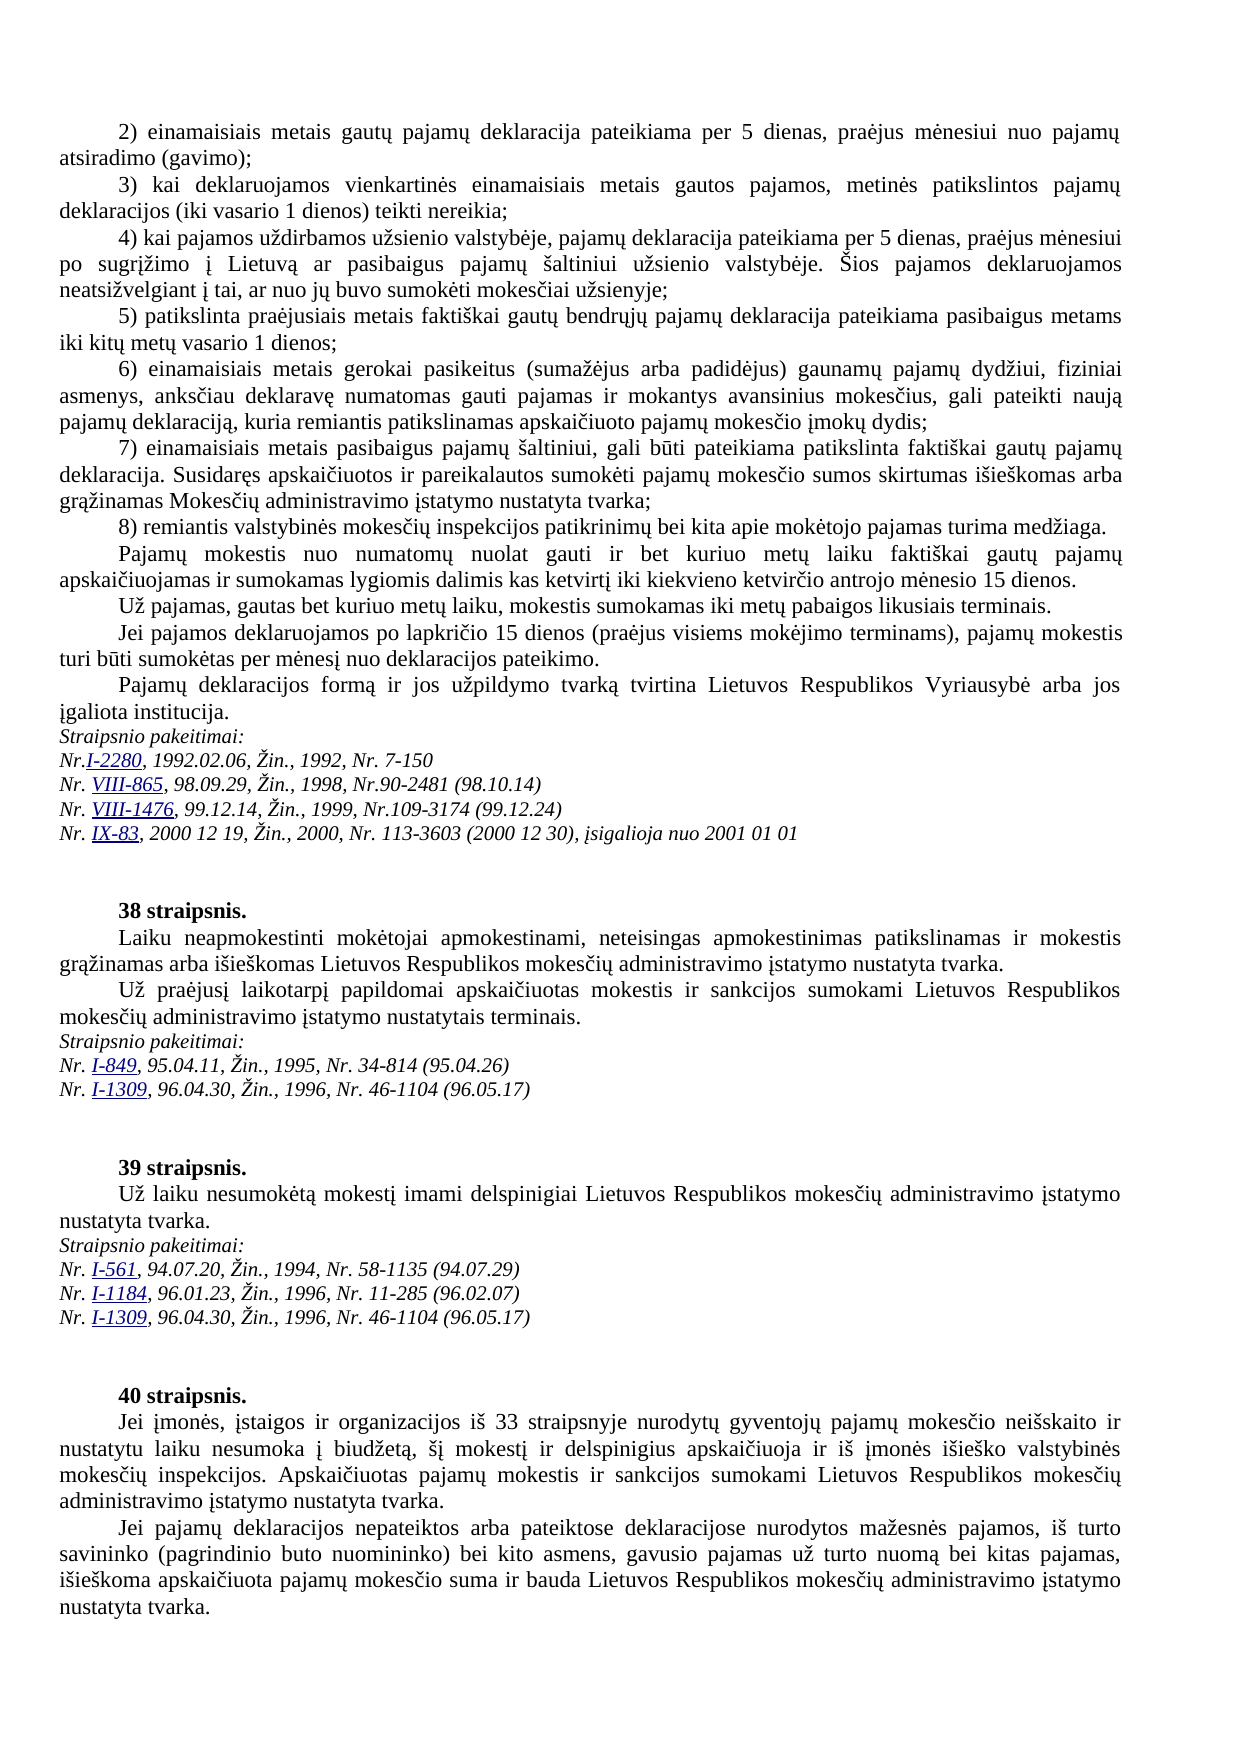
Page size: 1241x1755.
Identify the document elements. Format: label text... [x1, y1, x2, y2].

text Pajamų mokestis nuo numatomų nuolat gauti ir bet kuriuo metų laiku faktiškai gautų pajamų apskaičiuojamas ir sumokamas lygiomis dalimis kas ketvirtį iki kiekvieno ketvirčio antrojo mėnesio 15 dienos. [59, 540, 1124, 592]
text 4) kai pajamos uždirbamos užsienio valstybėje, pajamų deklaracija pateikiama per 5 dienas, praėjus mėnesiui po sugrįžimo į Lietuvą ar pasibaigus pajamų šaltiniui užsienio valstybėje. Šios pajamos deklaruojamos neatsižvelgiant į tai, ar nuo jų buvo sumokėti mokesčiai užsienyje; [59, 223, 1124, 303]
text Už laiku nesumokėtą mokestį imami delspinigiai Lietuvos Respublikos mokesčių administravimo įstatymo nustatyta tvarka. [59, 1180, 1122, 1233]
text Pajamų deklaracijos formą ir jos užpildymo tvarką tvirtina Lietuvos Respublikos Vyriausybė arba jos įgaliota institucija. [59, 672, 1122, 724]
text Laiku neapmokestinti mokėtojai apmokestinami, neteisingas apmokestinimas patikslinamas ir mokestis grąžinamas arba išieškomas Lietuvos Respublikos mokesčių administravimo įstatymo nustatyta tvarka. [59, 924, 1122, 976]
text Nr. IX-83, 2000 12 19, Žin., 2000, Nr. 113-3603 (2000 12 30), įsigalioja nuo 2001 01 01 [59, 821, 1122, 844]
text Nr. VIII-1476, 99.12.14, Žin., 1999, Nr.109-3174 (99.12.24) [59, 796, 1122, 821]
text 3) kai deklaruojamos vienkartinės einamaisiais metais gautos pajamos, metinės patikslintos pajamų deklaracijos (iki vasario 1 dienos) teikti nereikia; [59, 171, 1122, 223]
text 5) patikslinta praėjusiais metais faktiškai gautų bendrųjų pajamų deklaracija pateikiama pasibaigus metams iki kitų metų vasario 1 dienos; [59, 303, 1124, 355]
text Nr. I-561, 94.07.20, Žin., 1994, Nr. 58-1135 (94.07.29) [59, 1257, 1122, 1281]
text Nr.I-2280, 1992.02.06, Žin., 1992, Nr. 7-150 [59, 748, 1122, 772]
text Nr. VIII-865, 98.09.29, Žin., 1998, Nr.90-2481 (98.10.14) [59, 772, 1122, 796]
text Už praėjusį laikotarpį papildomai apskaičiuotas mokestis ir sankcijos sumokami Lietuvos Respublikos mokesčių administravimo įstatymo nustatytais terminais. [59, 976, 1122, 1029]
text Nr. I-1309, 96.04.30, Žin., 1996, Nr. 46-1104 (96.05.17) [59, 1077, 1122, 1101]
text 40 straipsnis. [59, 1382, 1122, 1408]
text 7) einamaisiais metais pasibaigus pajamų šaltiniui, gali būti pateikiama patikslinta faktiškai gautų pajamų deklaracija. Susidaręs apskaičiuotos ir pareikalautos sumokėti pajamų mokesčio sumos skirtumas išieškomas arba grąžinamas Mokesčių administravimo įstatymo nustatyta tvarka; [59, 434, 1124, 513]
text 6) einamaisiais metais gerokai pasikeitus (sumažėjus arba padidėjus) gaunamų pajamų dydžiui, fiziniai asmenys, anksčiau deklaravę numatomas gauti pajamas ir mokantys avansinius mokesčius, gali pateikti naują pajamų deklaraciją, kuria remiantis patikslinamas apskaičiuoto pajamų mokesčio įmokų dydis; [59, 355, 1124, 434]
text Nr. I-849, 95.04.11, Žin., 1995, Nr. 34-814 (95.04.26) [59, 1053, 1122, 1077]
text Straipsnio pakeitimai: [59, 1233, 1122, 1257]
text Nr. I-1309, 96.04.30, Žin., 1996, Nr. 46-1104 (96.05.17) [59, 1305, 1122, 1329]
text Nr. I-1184, 96.01.23, Žin., 1996, Nr. 11-285 (96.02.07) [59, 1281, 1122, 1305]
text Už pajamas, gautas bet kuriuo metų laiku, mokestis sumokamas iki metų pabaigos likusiais terminais. [59, 592, 1124, 619]
text Jei pajamos deklaruojamos po lapkričio 15 dienos (praėjus visiems mokėjimo terminams), pajamų mokestis turi būti sumokėtas per mėnesį nuo deklaracijos pateikimo. [59, 619, 1124, 672]
text Jei įmonės, įstaigos ir organizacijos iš 33 straipsnyje nurodytų gyventojų pajamų mokesčio neišskaito ir nustatytu laiku nesumoka į biudžetą, šį mokestį ir delspinigius apskaičiuoja ir iš įmonės išieško valstybinės mokesčių inspekcijos. Apskaičiuotas pajamų mokestis ir sankcijos sumokami Lietuvos Respublikos mokesčių administravimo įstatymo nustatyta tvarka. [59, 1408, 1122, 1514]
text 38 straipsnis. [59, 897, 1122, 924]
text Straipsnio pakeitimai: [59, 1029, 1122, 1053]
text 2) einamaisiais metais gautų pajamų deklaracija pateikiama per 5 dienas, praėjus mėnesiui nuo pajamų atsiradimo (gavimo); [59, 118, 1122, 171]
text 8) remiantis valstybinės mokesčių inspekcijos patikrinimų bei kita apie mokėtojo pajamas turima medžiaga. [59, 513, 1124, 540]
text Jei pajamų deklaracijos nepateiktos arba pateiktose deklaracijose nurodytos mažesnės pajamos, iš turto savininko (pagrindinio buto nuomininko) bei kito asmens, gavusio pajamas už turto nuomą bei kitas pajamas, išieškoma apskaičiuota pajamų mokesčio suma ir bauda Lietuvos Respublikos mokesčių administravimo įstatymo nustatyta tvarka. [59, 1514, 1122, 1619]
text Straipsnio pakeitimai: [59, 724, 1122, 748]
text 39 straipsnis. [59, 1154, 1122, 1180]
